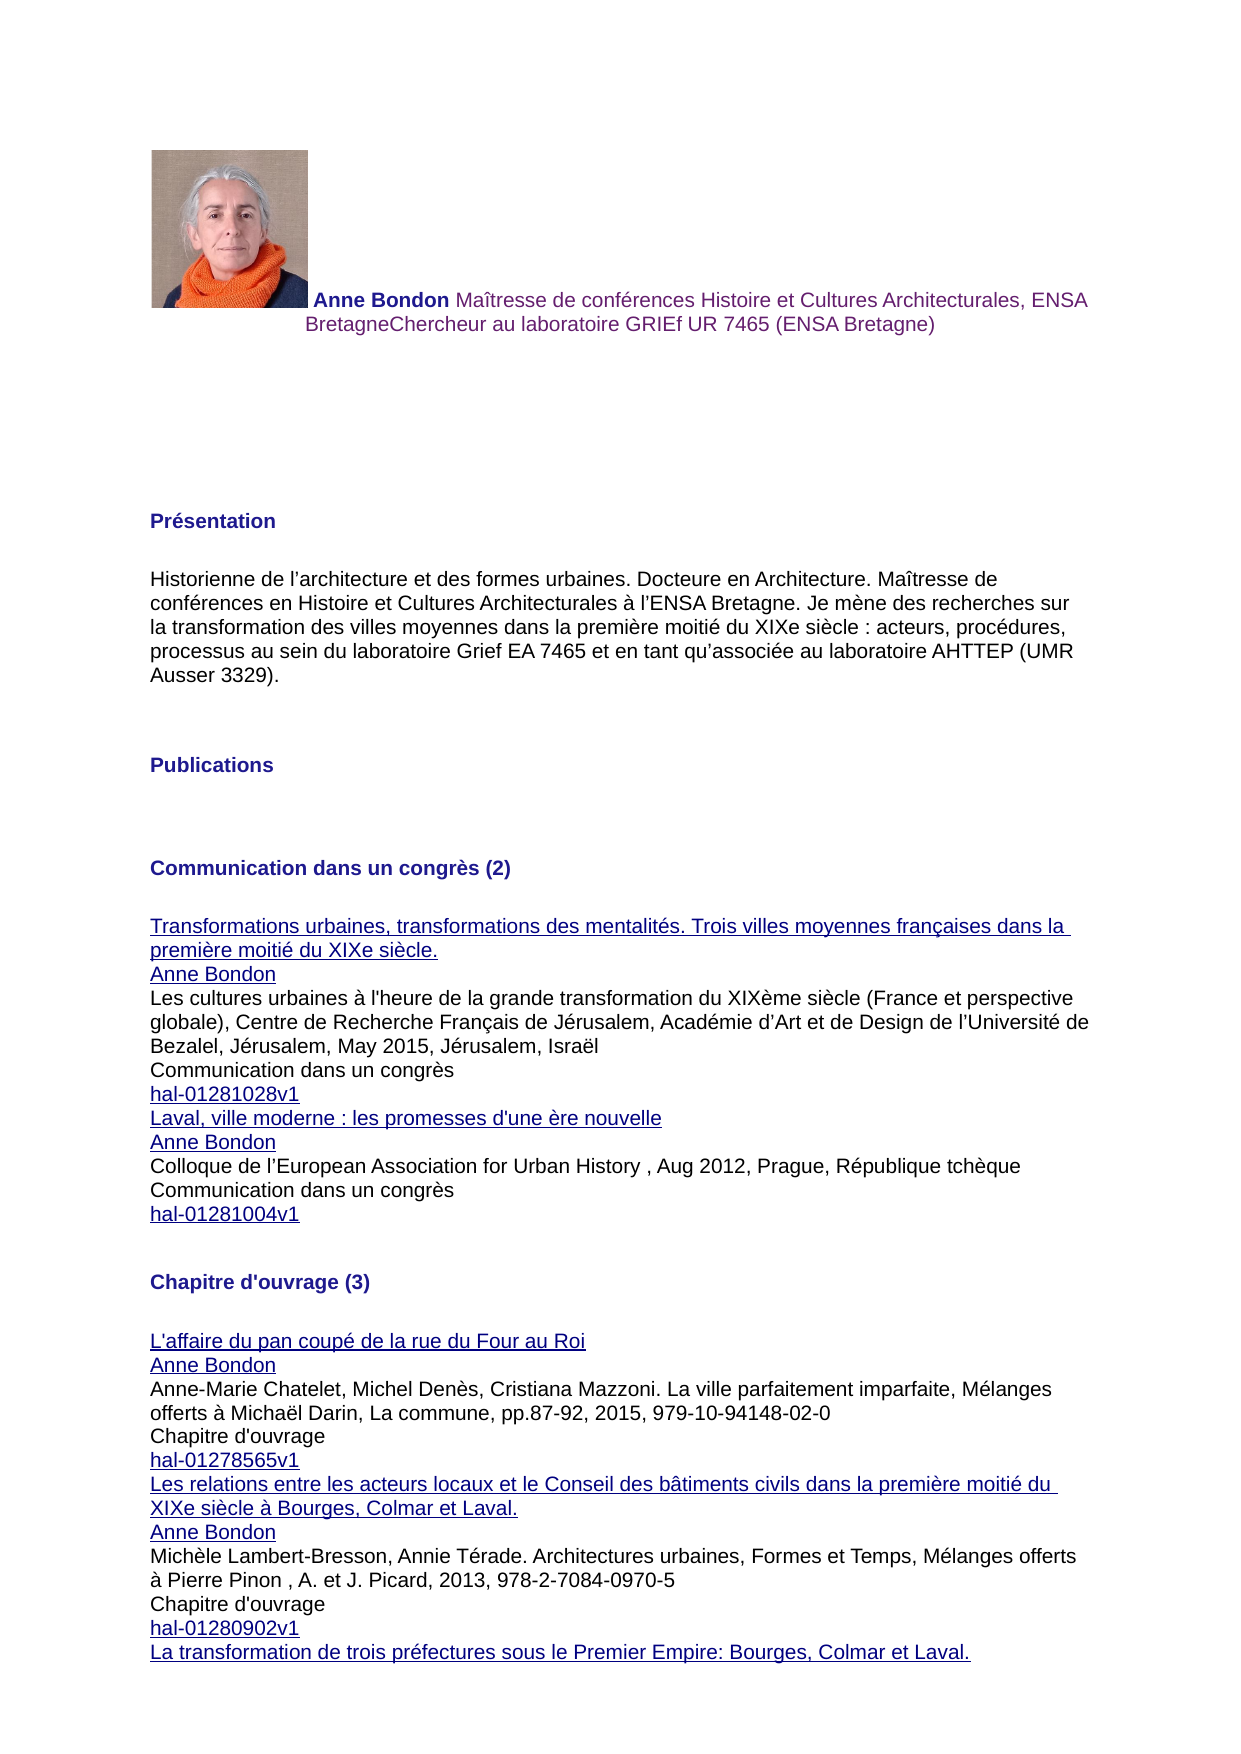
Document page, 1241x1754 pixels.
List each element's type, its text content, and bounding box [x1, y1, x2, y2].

table_cell Laval, ville moderne : les promesses d'une ère nouvelle Anne Bondon Colloque de l’European Association for Urban History , Aug 2012, Prague, République tchèque Communication dans un congrès hal-01281004v1 [150, 1106, 1090, 1225]
picture [151, 150, 308, 308]
table_header Transformations urbaines, transformations des mentalités. Trois villes moyennes françaises dans la première moitié du XIXe siècle. Anne Bondon Les cultures urbaines à l'heure de la grande transformation du XIXème siècle (France et perspective globale), Centre de Recherche Français de Jérusalem, Académie d’Art et de Design de l’Université de Bezalel, Jérusalem, May 2015, Jérusalem, Israël Communication dans un congrès hal-01281028v1 [150, 914, 1090, 1106]
table_cell Les relations entre les acteurs locaux et le Conseil des bâtiments civils dans la première moitié du XIXe siècle à Bourges, Colmar et Laval. Anne Bondon Michèle Lambert-Bresson, Annie Térade. Architectures urbaines, Formes et Temps, Mélanges offerts à Pierre Pinon , A. et J. Picard, 2013, 978-2-7084-0970-5 Chapitre d'ouvrage hal-01280902v1 [150, 1472, 1090, 1640]
subtitle Publications [150, 752, 1090, 776]
subtitle Communication dans un congrès (2) [150, 856, 1090, 879]
subtitle Chapitre d'ouvrage (3) [150, 1270, 1090, 1294]
text Historienne de l’architecture et des formes urbaines. Docteure en Architecture. Maîtresse de conférences en Histoire et Cultures Architecturales à l’ENSA Bretagne. Je mène des recherches sur la transformation des villes moyennes dans la première moitié du XIXe siècle : acteurs, procédures, processus au sein du laboratoire Grief EA 7465 et en tant qu’associée au laboratoire AHTTEP (UMR Ausser 3329). [150, 567, 1090, 687]
table_header L'affaire du pan coupé de la rue du Four au Roi Anne Bondon Anne-Marie Chatelet, Michel Denès, Cristiana Mazzoni. La ville parfaitement imparfaite, Mélanges offerts à Michaël Darin, La commune, pp.87-92, 2015, 979-10-94148-02-0 Chapitre d'ouvrage hal-01278565v1 [150, 1329, 1090, 1472]
subtitle Anne Bondon Maîtresse de conférences Histoire et Cultures Architecturales, ENSA BretagneChercheur au laboratoire GRIEf UR 7465 (ENSA Bretagne) [150, 150, 1090, 336]
table_cell La transformation de trois préfectures sous le Premier Empire: Bourges, Colmar et Laval. [150, 1640, 1090, 1664]
subtitle Présentation [150, 509, 1090, 533]
